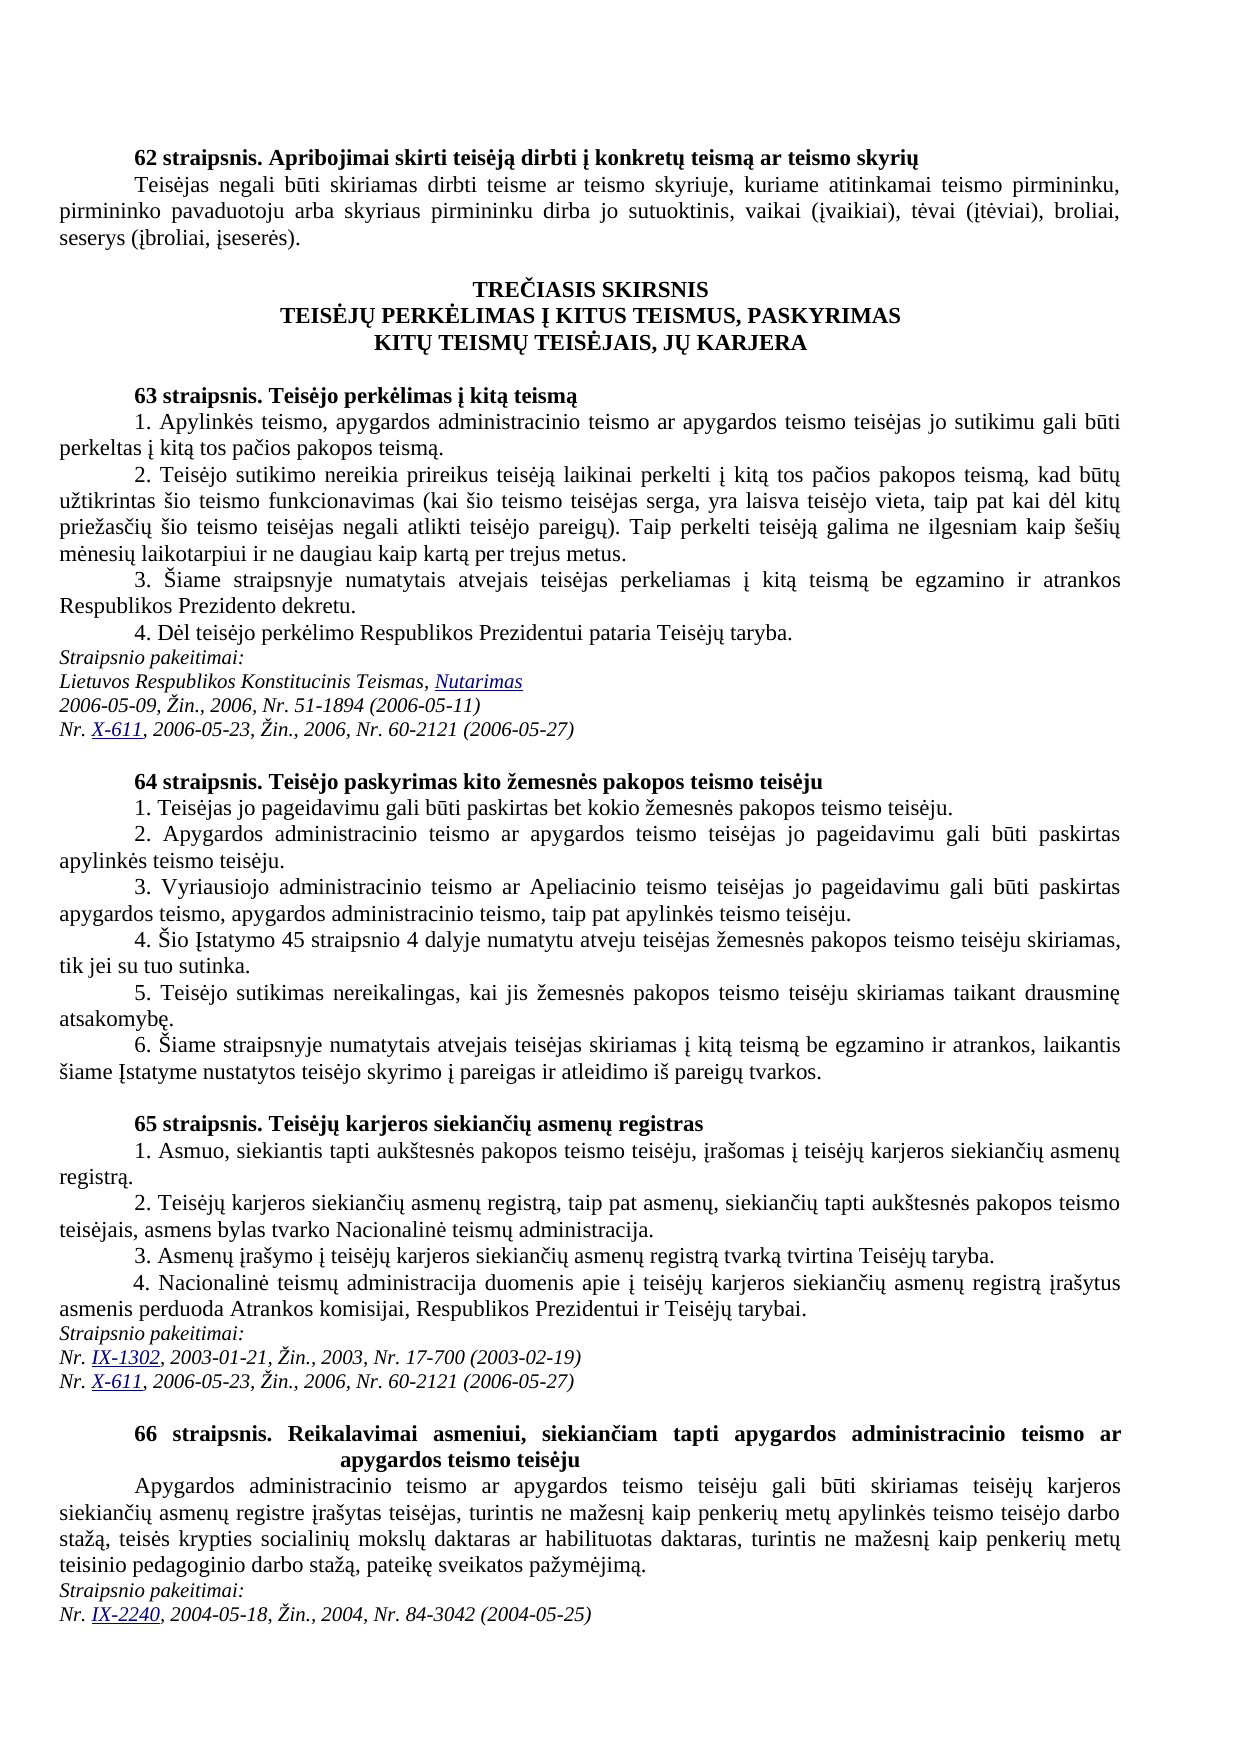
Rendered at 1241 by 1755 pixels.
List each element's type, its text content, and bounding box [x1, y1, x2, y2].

text 6. Šiame straipsnyje numatytais atvejais teisėjas skiriamas į kitą teismą be egzamino ir atrankos, laikantis šiame Įstatyme nustatytos teisėjo skyrimo į pareigas ir atleidimo iš pareigų tvarkos. [59, 1031, 1122, 1084]
text Straipsnio pakeitimai: [59, 1578, 1122, 1602]
text Teisėjas negali būti skiriamas dirbti teisme ar teismo skyriuje, kuriame atitinkamai teismo pirmininku, pirmininko pavaduotoju arba skyriaus pirmininku dirba jo sutuoktinis, vaikai (įvaikiai), tėvai (įtėviai), broliai, seserys (įbroliai, įseserės). [59, 171, 1122, 250]
text Nr. X-611, 2006-05-23, Žin., 2006, Nr. 60-2121 (2006-05-27) [59, 717, 1122, 741]
text 4. Nacionalinė teismų administracija duomenis apie į teisėjų karjeros siekiančių asmenų registrą įrašytus asmenis perduoda Atrankos komisijai, Respublikos Prezidentui ir Teisėjų tarybai. [59, 1268, 1122, 1321]
text 4. Šio Įstatymo 45 straipsnio 4 dalyje numatytu atveju teisėjas žemesnės pakopos teismo teisėju skiriamas, tik jei su tuo sutinka. [59, 926, 1122, 979]
text 3. Vyriausiojo administracinio teismo ar Apeliacinio teismo teisėjas jo pageidavimu gali būti paskirtas apygardos teismo, apygardos administracinio teismo, taip pat apylinkės teismo teisėju. [59, 873, 1122, 926]
text KITŲ TEISMŲ TEISĖJAIS, JŲ KARJERA [59, 329, 1122, 355]
text 1. Asmuo, siekiantis tapti aukštesnės pakopos teismo teisėju, įrašomas į teisėjų karjeros siekiančių asmenų registrą. [59, 1137, 1122, 1189]
text 2. Apygardos administracinio teismo ar apygardos teismo teisėjas jo pageidavimu gali būti paskirtas apylinkės teismo teisėju. [59, 821, 1122, 873]
text Straipsnio pakeitimai: [59, 645, 1122, 669]
text 4. Dėl teisėjo perkėlimo Respublikos Prezidentui pataria Teisėjų taryba. [59, 619, 1122, 645]
text 65 straipsnis. Teisėjų karjeros siekiančių asmenų registras [59, 1110, 1122, 1137]
text Apygardos administracinio teismo ar apygardos teismo teisėju gali būti skiriamas teisėjų karjeros siekiančių asmenų registre įrašytas teisėjas, turintis ne mažesnį kaip penkerių metų apylinkės teismo teisėjo darbo stažą, teisės krypties socialinių mokslų daktaras ar habilituotas daktaras, turintis ne mažesnį kaip penkerių metų teisinio pedagoginio darbo stažą, pateikę sveikatos pažymėjimą. [59, 1472, 1122, 1578]
text Nr. X-611, 2006-05-23, Žin., 2006, Nr. 60-2121 (2006-05-27) [59, 1369, 1122, 1393]
text 66 straipsnis. Reikalavimai asmeniui, siekiančiam tapti apygardos administracinio teismo ar apygardos teismo teisėju [134, 1420, 1122, 1472]
text Nr. IX-1302, 2003-01-21, Žin., 2003, Nr. 17-700 (2003-02-19) [59, 1345, 1122, 1369]
text Straipsnio pakeitimai: [59, 1321, 1122, 1345]
text 2. Teisėjų karjeros siekiančių asmenų registrą, taip pat asmenų, siekiančių tapti aukštesnės pakopos teismo teisėjais, asmens bylas tvarko Nacionalinė teismų administracija. [59, 1189, 1122, 1242]
text 64 straipsnis. Teisėjo paskyrimas kito žemesnės pakopos teismo teisėju [59, 768, 1122, 794]
text 2006-05-09, Žin., 2006, Nr. 51-1894 (2006-05-11) [59, 693, 1122, 717]
text 3. Šiame straipsnyje numatytais atvejais teisėjas perkeliamas į kitą teismą be egzamino ir atrankos Respublikos Prezidento dekretu. [59, 566, 1122, 619]
text 1. Apylinkės teismo, apygardos administracinio teismo ar apygardos teismo teisėjas jo sutikimu gali būti perkeltas į kitą tos pačios pakopos teismą. [59, 408, 1122, 461]
text TEISĖJŲ PERKĖLIMAS Į KITUS TEISMUS, PASKYRIMAS [59, 303, 1122, 329]
text 2. Teisėjo sutikimo nereikia prireikus teisėją laikinai perkelti į kitą tos pačios pakopos teismą, kad būtų užtikrintas šio teismo funkcionavimas (kai šio teismo teisėjas serga, yra laisva teisėjo vieta, taip pat kai dėl kitų priežasčių šio teismo teisėjas negali atlikti teisėjo pareigų). Taip perkelti teisėją galima ne ilgesniam kaip šešių mėnesių laikotarpiui ir ne daugiau kaip kartą per trejus metus. [59, 461, 1122, 566]
text 5. Teisėjo sutikimas nereikalingas, kai jis žemesnės pakopos teismo teisėju skiriamas taikant drausminę atsakomybę. [59, 979, 1122, 1031]
text 62 straipsnis. Apribojimai skirti teisėją dirbti į konkretų teismą ar teismo skyrių [134, 144, 1122, 171]
text 63 straipsnis. Teisėjo perkėlimas į kitą teismą [59, 382, 1122, 408]
text 3. Asmenų įrašymo į teisėjų karjeros siekiančių asmenų registrą tvarką tvirtina Teisėjų taryba. [59, 1242, 1122, 1268]
text Lietuvos Respublikos Konstitucinis Teismas, Nutarimas [59, 669, 1122, 693]
text Nr. IX-2240, 2004-05-18, Žin., 2004, Nr. 84-3042 (2004-05-25) [59, 1602, 1122, 1626]
text 1. Teisėjas jo pageidavimu gali būti paskirtas bet kokio žemesnės pakopos teismo teisėju. [59, 794, 1122, 821]
text TREČIASIS SKIRSNIS [59, 276, 1122, 303]
